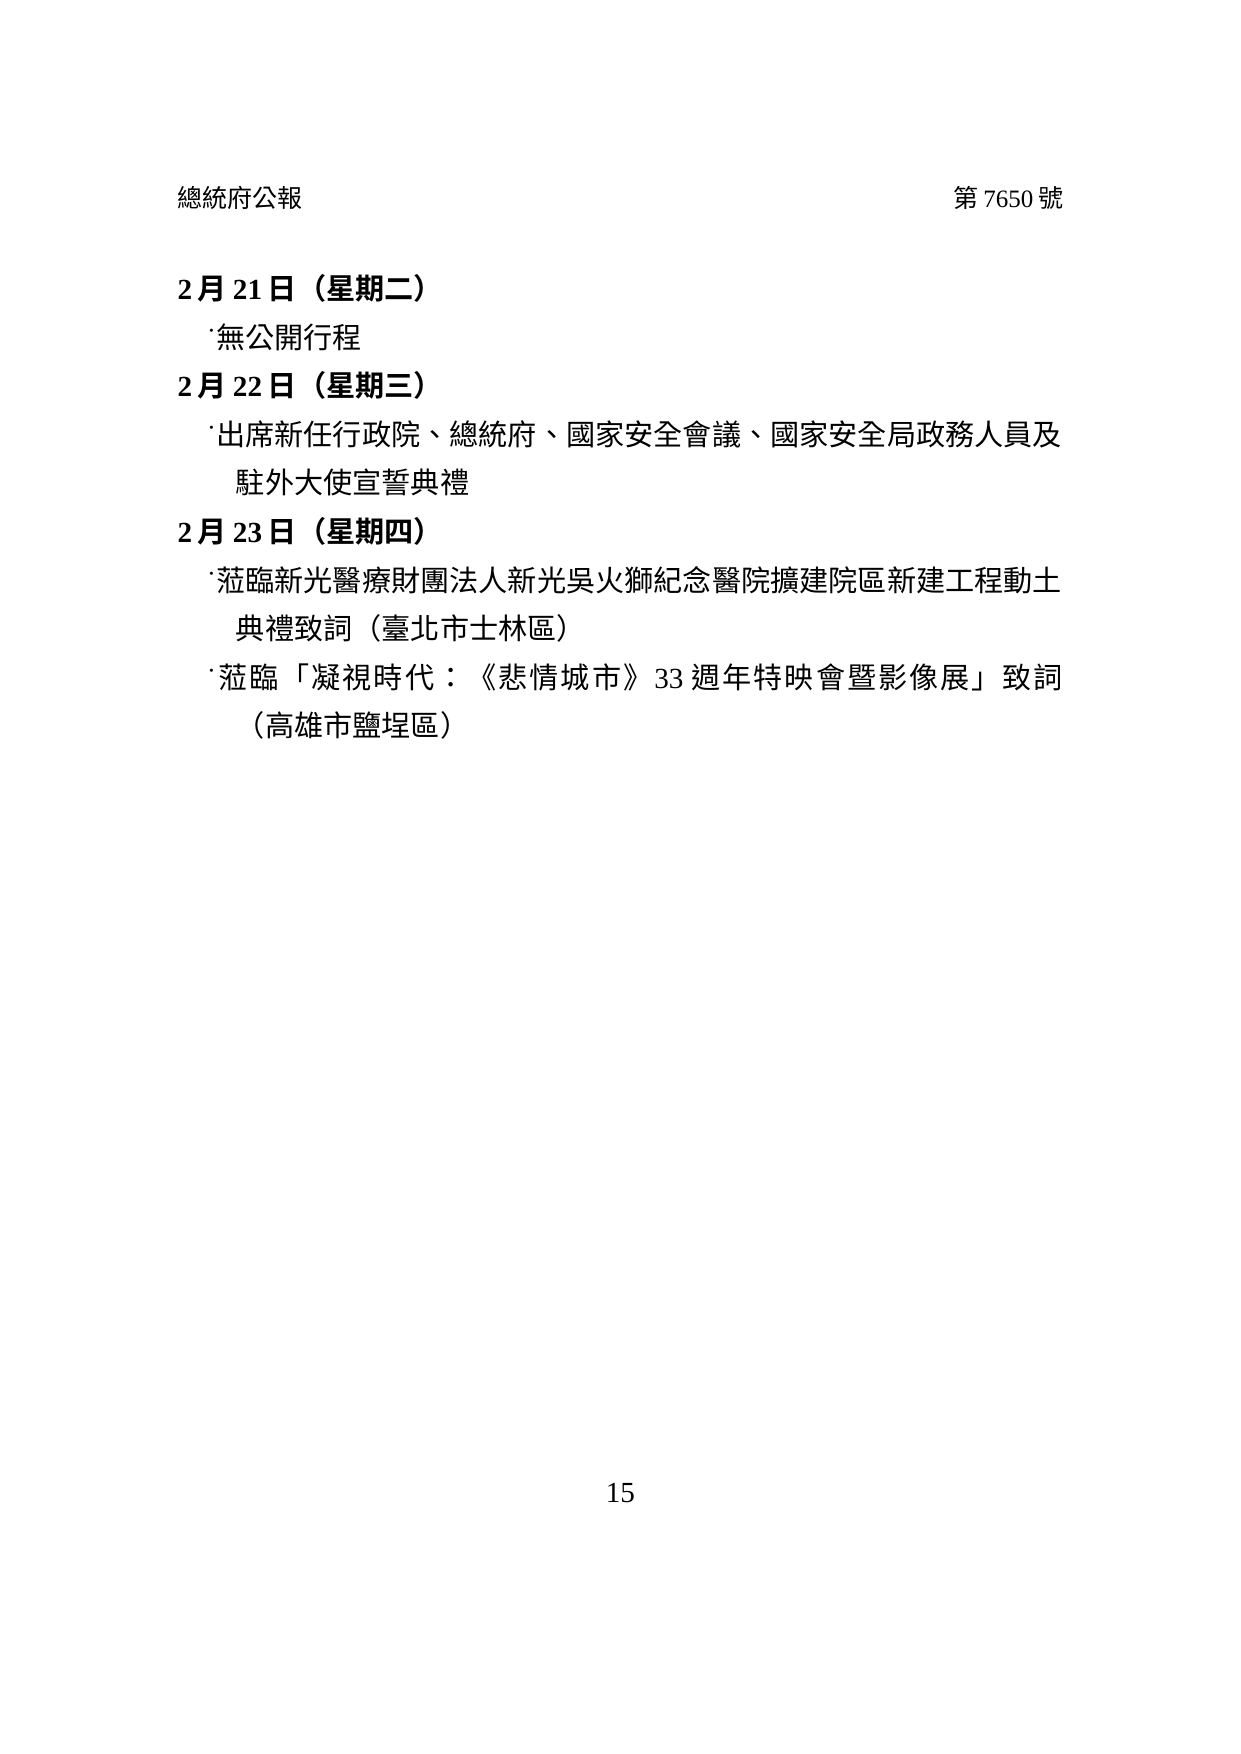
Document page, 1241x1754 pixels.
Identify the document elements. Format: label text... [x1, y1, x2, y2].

text ˙蒞臨「凝視時代：《悲情城市》33週年特映會暨影像展」致詞（高雄市鹽埕區） [206, 654, 1063, 745]
text 2月23日（星期四） [177, 508, 1063, 551]
text ˙無公開行程 [206, 314, 1063, 357]
text ˙出席新任行政院、總統府、國家安全會議、國家安全局政務人員及駐外大使宣誓典禮 [206, 411, 1063, 502]
text 2月22日（星期三） [177, 363, 1063, 405]
text 2月21日（星期二） [177, 266, 1063, 308]
text ˙蒞臨新光醫療財團法人新光吳火獅紀念醫院擴建院區新建工程動土典禮致詞（臺北市士林區） [206, 557, 1063, 648]
